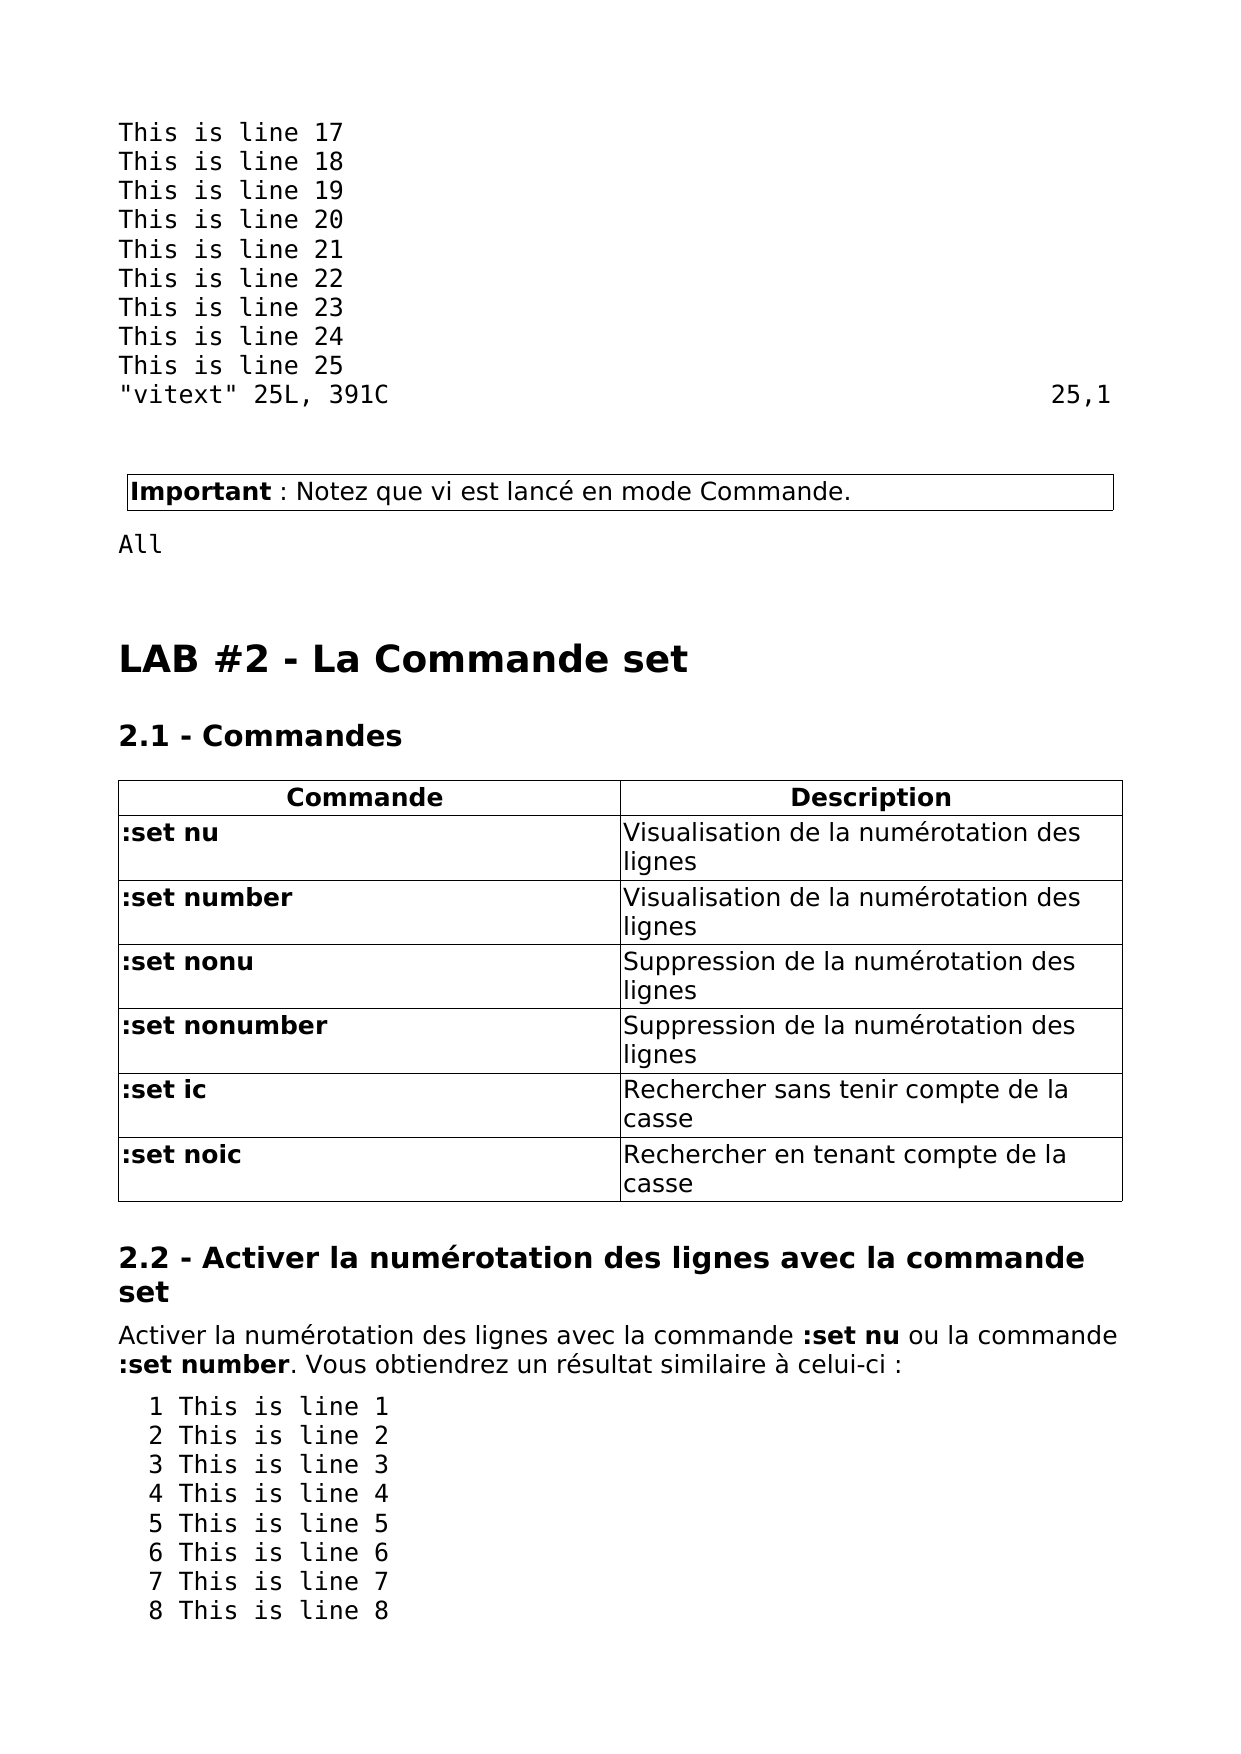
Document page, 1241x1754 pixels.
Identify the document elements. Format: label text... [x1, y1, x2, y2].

table_header Description [621, 781, 1122, 815]
table_cell :set nu [119, 816, 620, 880]
table_cell :set number [119, 881, 620, 944]
table_header Commande [119, 781, 620, 815]
table_cell Rechercher sans tenir compte de la casse [621, 1074, 1122, 1137]
table_cell Suppression de la numérotation des lignes [621, 1009, 1122, 1072]
subtitle 2.2 - Activer la numérotation des lignes avec la commande set [118, 1241, 1122, 1309]
table_header Important : Notez que vi est lancé en mode Commande. [128, 475, 1113, 509]
subtitle 2.1 - Commandes [118, 719, 1122, 753]
text 1 This is line 1 2 This is line 2 3 This is line 3 4 This is line 4 5 This is line 5 6 This is line 6 7 This is line 7 8 This is line 8 [118, 1392, 1122, 1626]
table_cell :set ic [119, 1074, 620, 1137]
subtitle LAB #2 - La Commande set [118, 638, 1122, 682]
table_cell Visualisation de la numérotation des lignes [621, 881, 1122, 944]
text This is line 17 This is line 18 This is line 19 This is line 20 This is line 21 This is line 22 This is line 23 This is line 24 This is line 25 "vitext" 25L, 391C 25,1 [118, 118, 1122, 451]
table_cell :set nonumber [119, 1009, 620, 1072]
table_cell :set noic [119, 1138, 620, 1201]
table_cell Rechercher en tenant compte de la casse [621, 1138, 1122, 1201]
text Activer la numérotation des lignes avec la commande :set nu ou la commande :set number. Vous obtiendrez un résultat similaire à celui-ci : [118, 1321, 1122, 1380]
text All [118, 518, 1122, 559]
table_cell Visualisation de la numérotation des lignes [621, 816, 1122, 880]
table_cell :set nonu [119, 945, 620, 1008]
table_cell Suppression de la numérotation des lignes [621, 945, 1122, 1008]
